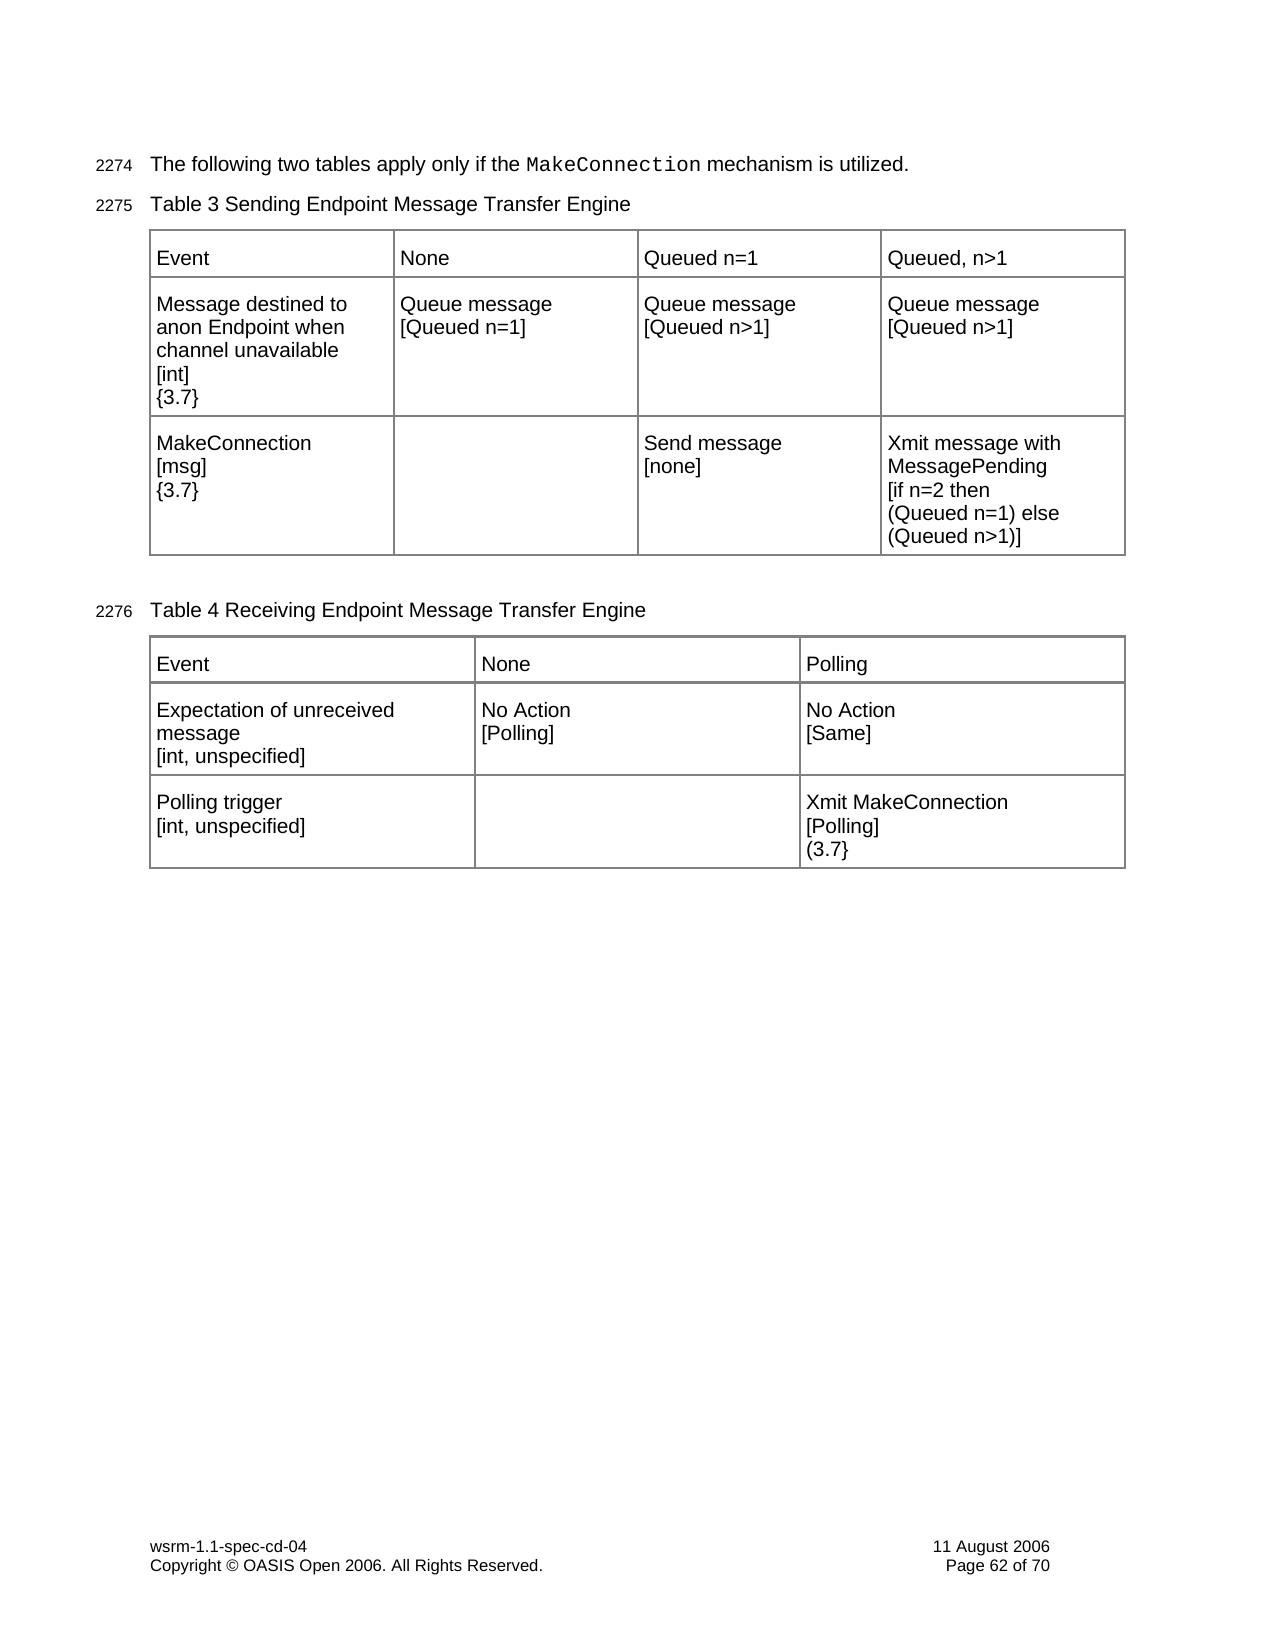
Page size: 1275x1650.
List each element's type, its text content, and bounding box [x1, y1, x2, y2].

table_header Event [151, 231, 393, 276]
table_cell Queue message [Queued n=1] [395, 278, 637, 415]
table_header None [395, 231, 637, 276]
text Table 4 Receiving Endpoint Message Transfer Engine [150, 596, 1125, 623]
table_cell Expectation of unreceived message [int, unspecified] [151, 684, 474, 774]
table_cell Xmit MakeConnection [Polling] (3.7} [801, 776, 1124, 867]
table_cell Xmit message with MessagePending [if n=2 then (Queued n=1) else (Queued n>1)] [882, 417, 1124, 554]
text Table 3 Sending Endpoint Message Transfer Engine [150, 189, 1125, 217]
table_cell No Action [Polling] [476, 684, 799, 774]
table_header Queued, n>1 [882, 231, 1124, 276]
table_cell Queue message [Queued n>1] [639, 278, 880, 415]
table_cell Polling trigger [int, unspecified] [151, 776, 474, 867]
table_header Queued n=1 [639, 231, 880, 276]
table_cell Send message [none] [639, 417, 880, 554]
table_cell [395, 417, 637, 554]
text The following two tables apply only if the MakeConnection mechanism is utilized. [150, 150, 1125, 177]
table_header Polling [801, 638, 1124, 681]
table_header None [476, 638, 799, 681]
table_header Event [151, 638, 474, 681]
table_cell Message destined to anon Endpoint when channel unavailable [int] {3.7} [151, 278, 393, 415]
table_cell MakeConnection [msg] {3.7} [151, 417, 393, 554]
table_cell No Action [Same] [801, 684, 1124, 774]
table_cell [476, 776, 799, 867]
table_cell Queue message [Queued n>1] [882, 278, 1124, 415]
